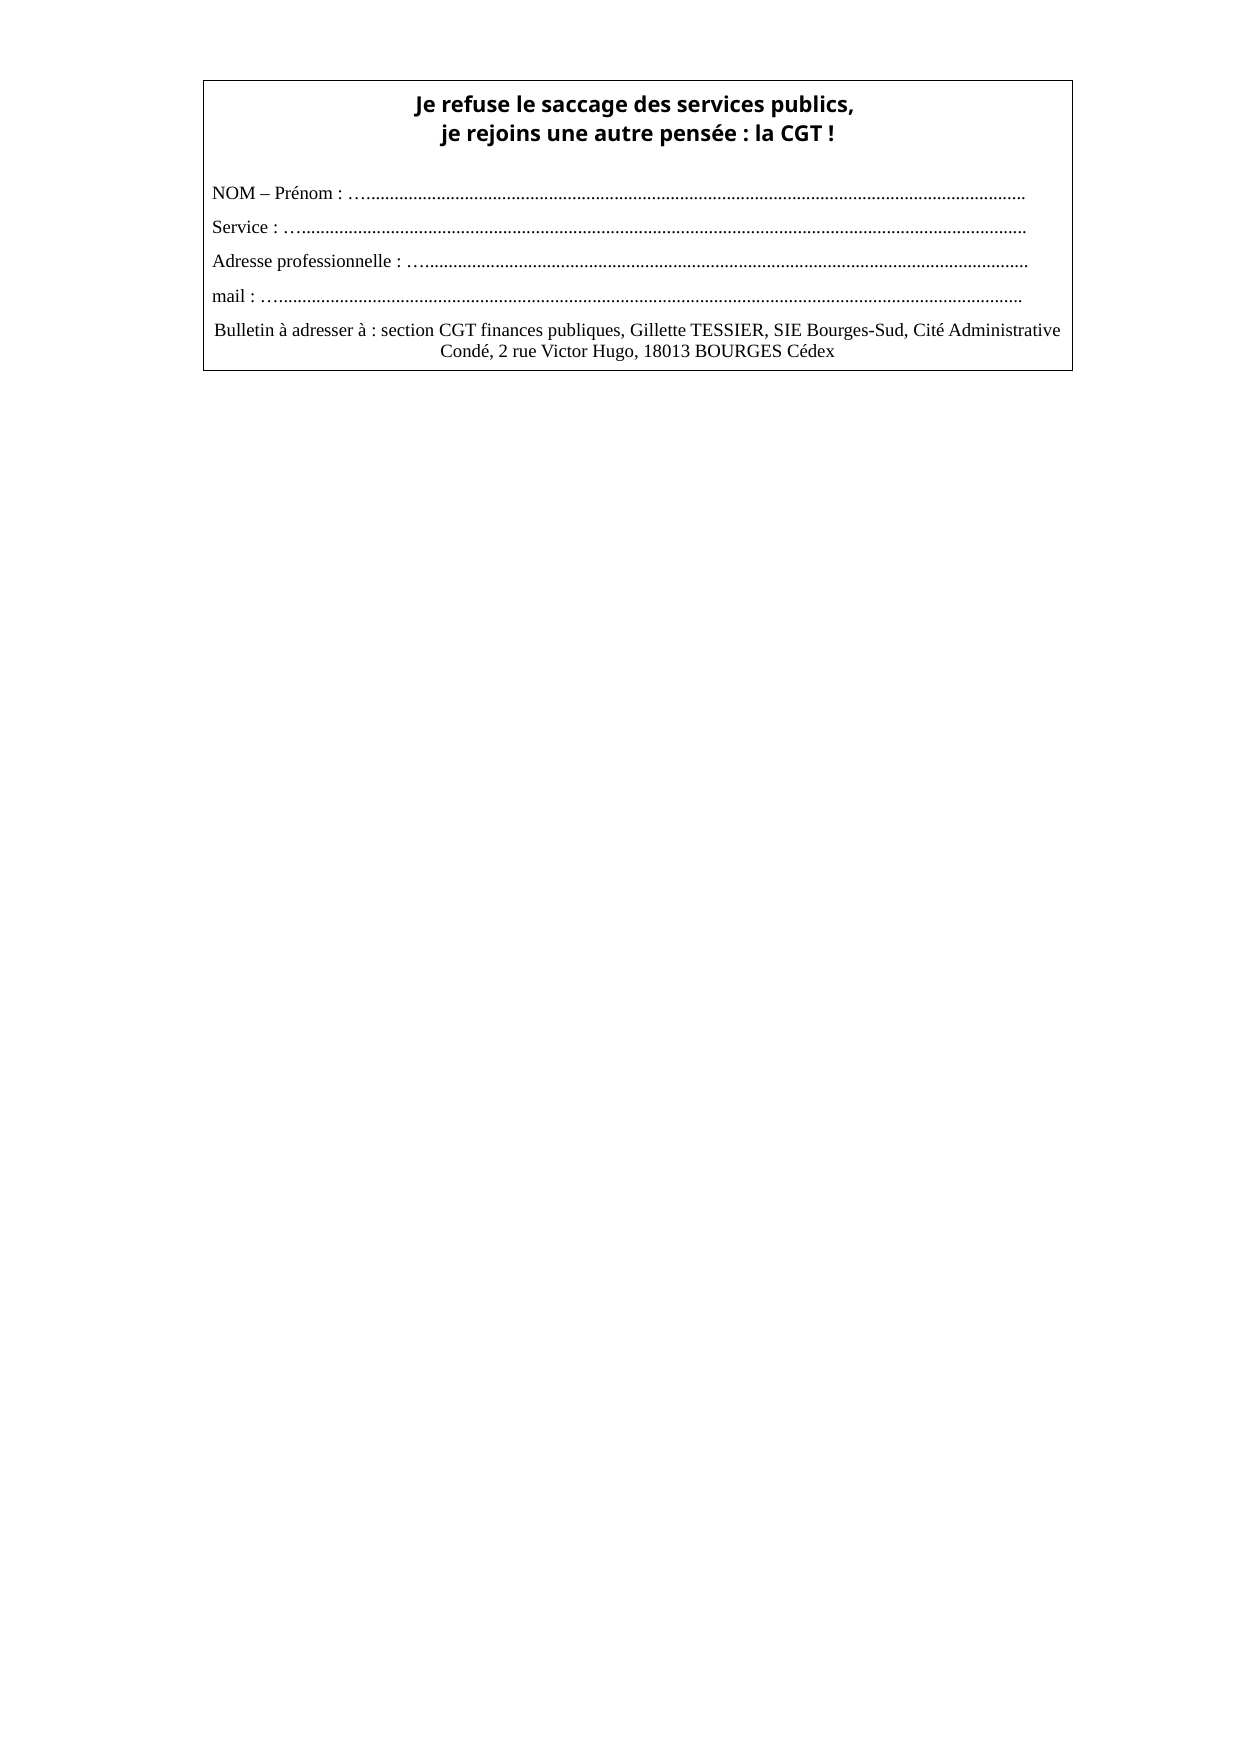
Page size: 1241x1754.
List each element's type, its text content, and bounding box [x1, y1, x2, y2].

text Adresse professionnelle : …................................................................................................................................. [212, 250, 1063, 272]
text Service : …........................................................................................................................................................... [212, 216, 1063, 238]
text mail : …............................................................................................................................................................... [212, 284, 1063, 306]
text Bulletin à adresser à : section CGT finances publiques, Gillette TESSIER, SIE Bourges-Sud, Cité Administrative Condé, 2 rue Victor Hugo, 18013 BOURGES Cédex [212, 318, 1063, 362]
text je rejoins une autre pensée : la CGT ! [212, 118, 1063, 148]
text Je refuse le saccage des services publics, [212, 89, 1063, 118]
text NOM – Prénom : …............................................................................................................................................. [212, 182, 1063, 204]
